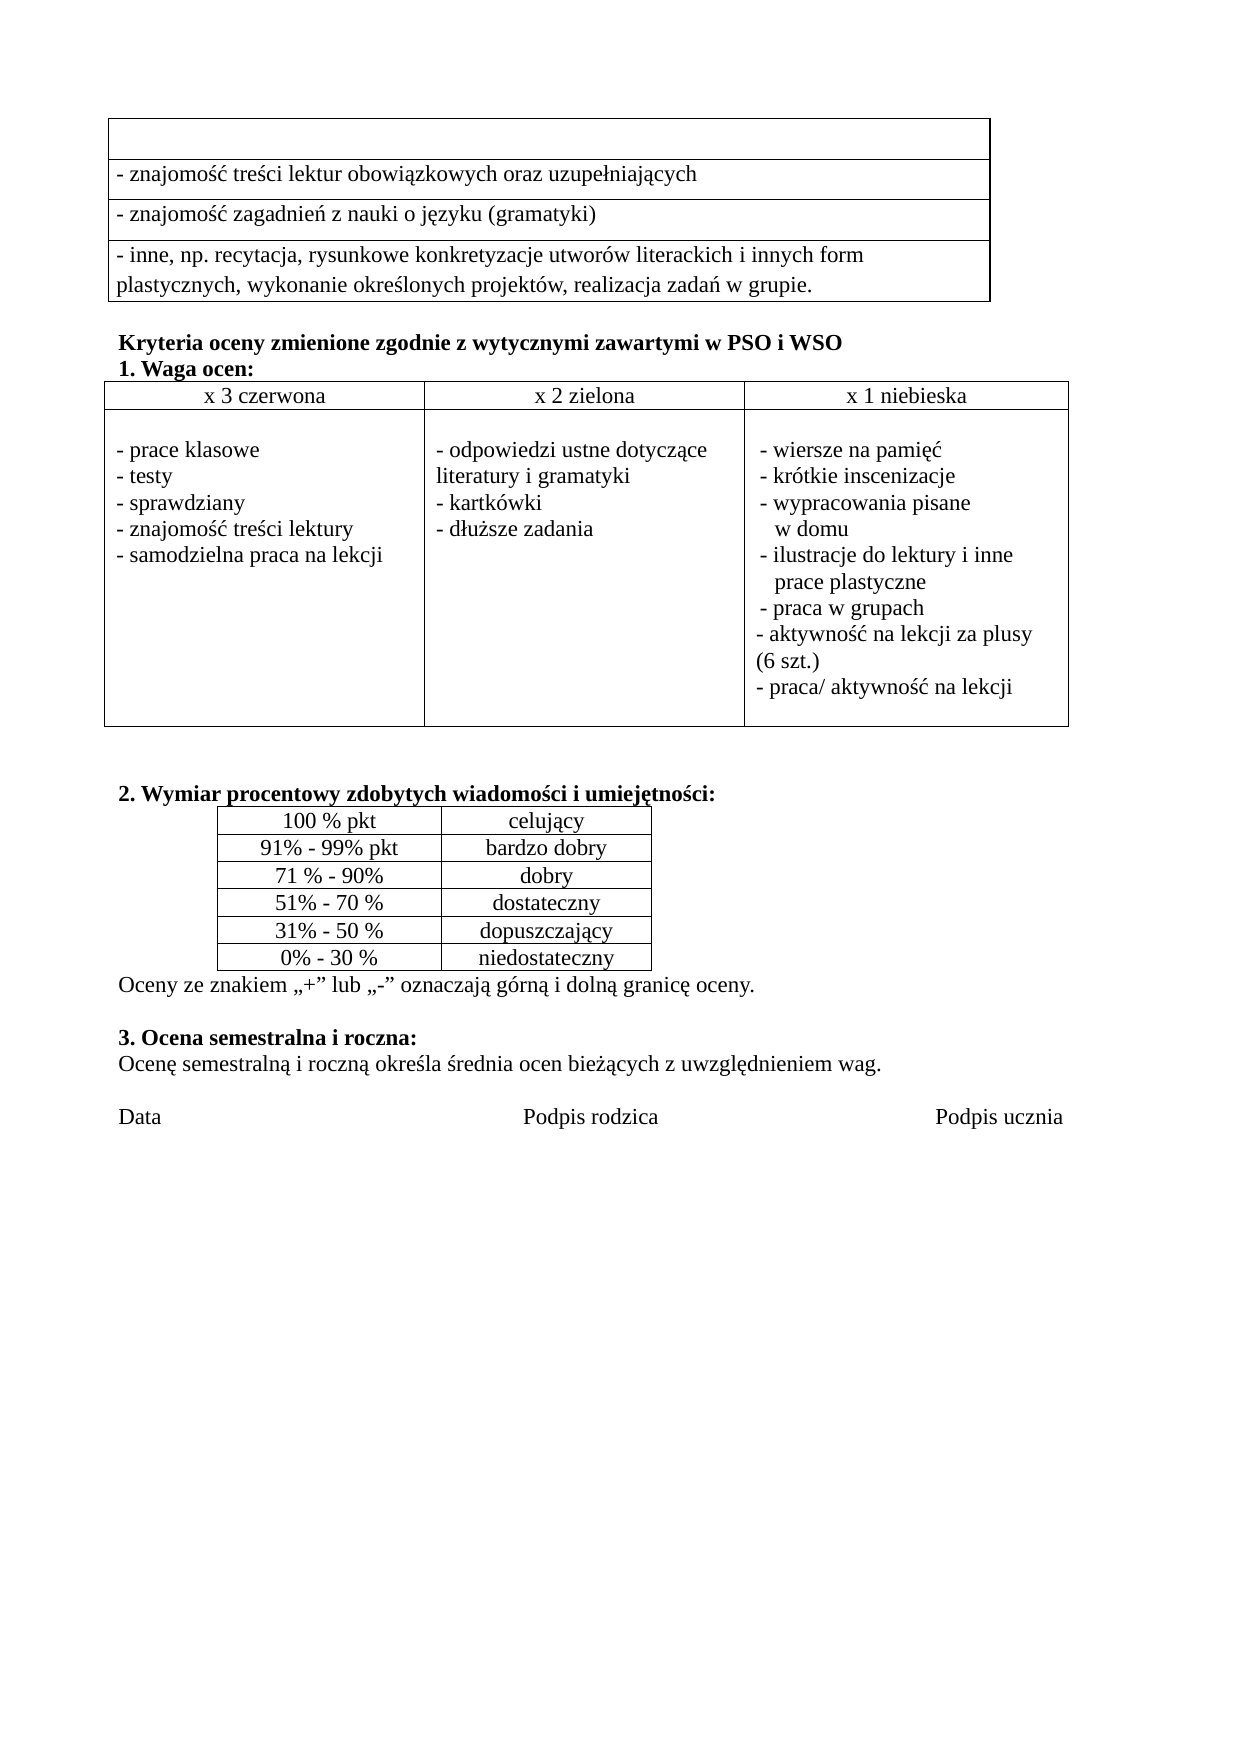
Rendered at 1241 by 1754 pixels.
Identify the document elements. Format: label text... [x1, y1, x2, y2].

table_cell - wiersze na pamięć - krótkie inscenizacje - wypracowania pisane w domu - ilustracje do lektury i inne prace plastyczne - praca w grupach - aktywność na lekcji za plusy (6 szt.) - praca/ aktywność na lekcji [745, 410, 1068, 726]
table_cell 0% - 30 % [218, 944, 441, 970]
text Kryteria oceny zmienione zgodnie z wytycznymi zawartymi w PSO i WSO [118, 328, 1122, 355]
table_cell 91% - 99% pkt [218, 835, 441, 861]
table_cell 51% - 70 % [218, 889, 441, 916]
text Oceny ze znakiem „+” lub „-” oznaczają górną i dolną granicę oceny. [118, 971, 1122, 998]
table_header x 3 czerwona [105, 382, 424, 409]
table_cell niedostateczny [442, 944, 651, 970]
table_cell dobry [442, 862, 651, 888]
table_header x 1 niebieska [745, 382, 1068, 409]
list 1. Waga ocen: [118, 355, 1122, 381]
list 2. Wymiar procentowy zdobytych wiadomości i umiejętności: [118, 780, 1122, 806]
text Data Podpis rodzica Podpis ucznia [118, 1103, 1152, 1129]
table_cell - prace klasowe - testy - sprawdziany - znajomość treści lektury - samodzielna praca na lekcji [105, 410, 424, 726]
table_header x 2 zielona [425, 382, 744, 409]
text 3. Ocena semestralna i roczna: [118, 1024, 1122, 1051]
text Ocenę semestralną i roczną określa średnia ocen bieżących z uwzględnieniem wag. [118, 1051, 1152, 1077]
table_cell - znajomość treści lektur obowiązkowych oraz uzupełniających [109, 160, 989, 199]
table_cell dostateczny [442, 889, 651, 916]
table_cell dopuszczający [442, 917, 651, 943]
table_header 100 % pkt [218, 807, 441, 833]
table_cell 31% - 50 % [218, 917, 441, 943]
table_cell - odpowiedzi ustne dotyczące literatury i gramatyki - kartkówki - dłuższe zadania [425, 410, 744, 726]
table_cell 71 % - 90% [218, 862, 441, 888]
table_cell - inne, np. recytacja, rysunkowe konkretyzacje utworów literackich i innych form plastycznych, wykonanie określonych projektów, realizacja zadań w grupie. [109, 241, 989, 301]
table_header celujący [442, 807, 651, 833]
table_cell - znajomość zagadnień z nauki o języku (gramatyki) [109, 200, 989, 240]
table_cell [109, 119, 989, 159]
table_cell bardzo dobry [442, 835, 651, 861]
